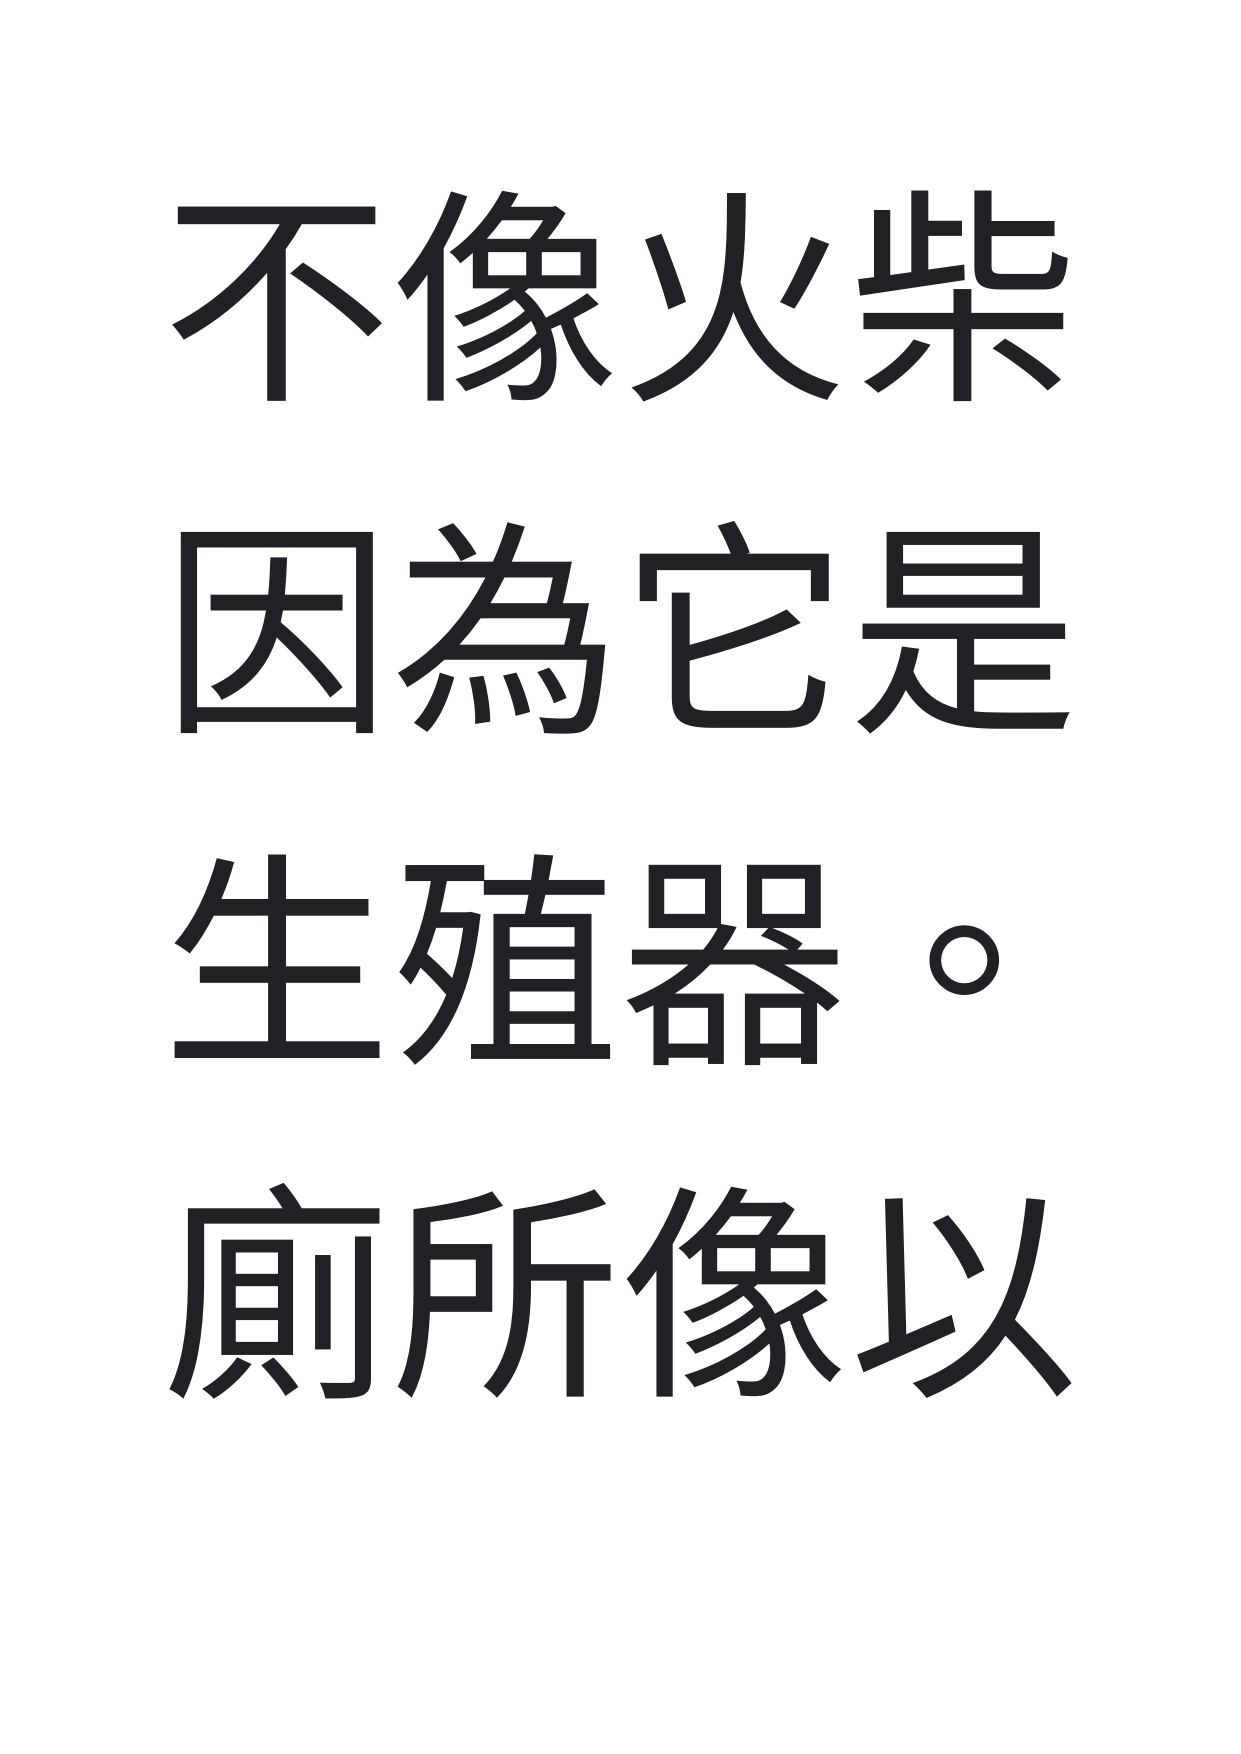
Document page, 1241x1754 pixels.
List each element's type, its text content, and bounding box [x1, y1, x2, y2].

text 不像火柴 因為它是生殖器。廁所像以 [118, 118, 1122, 1446]
